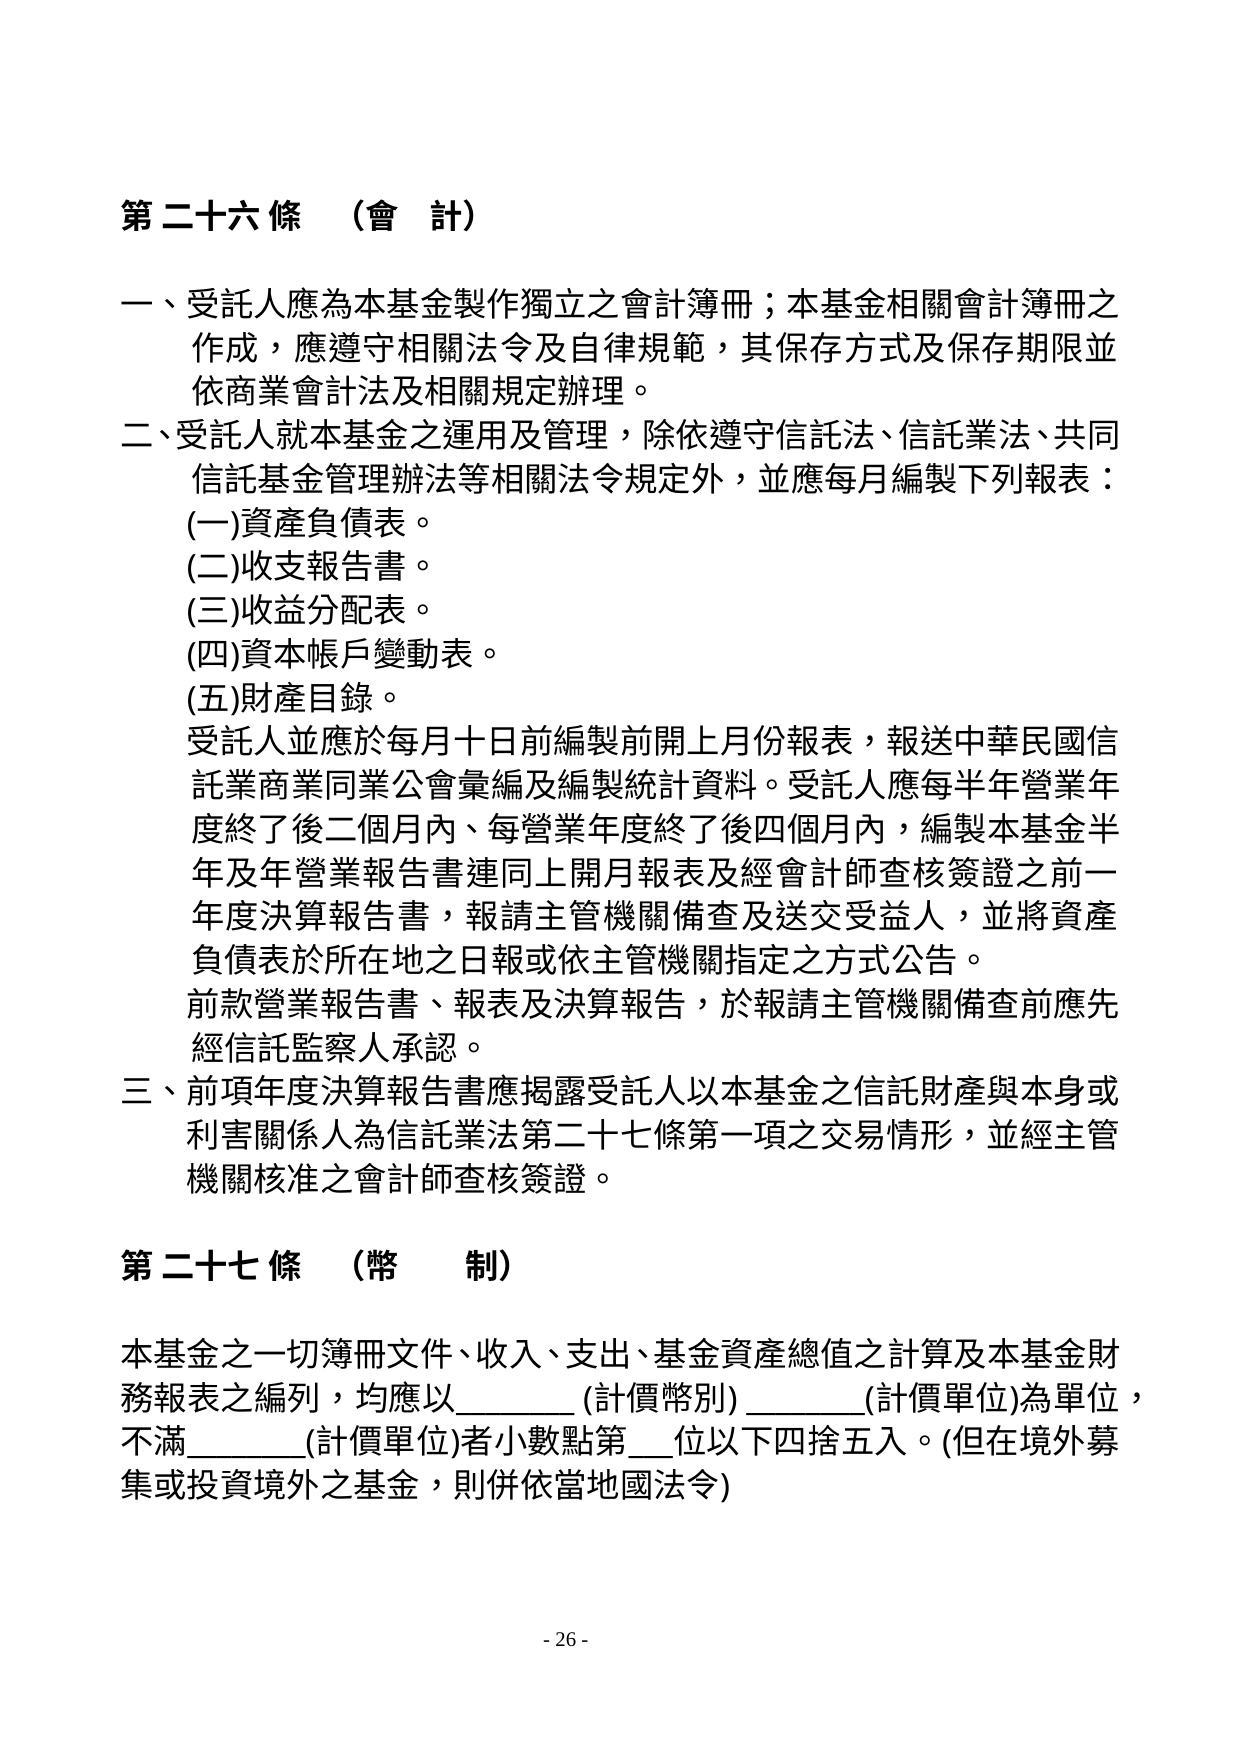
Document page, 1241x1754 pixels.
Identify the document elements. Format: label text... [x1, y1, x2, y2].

text (四)資本帳戶變動表。 [120, 631, 1120, 675]
text 受託人並應於每月十日前編製前開上月份報表，報送中華民國信託業商業同業公會彙編及編製統計資料。受託人應每半年營業年度終了後二個月內、每營業年度終了後四個月內，編製本基金半年及年營業報告書連同上開月報表及經會計師查核簽證之前一年度決算報告書，報請主管機關備查及送交受益人，並將資產負債表於所在地之日報或依主管機關指定之方式公告。 [120, 719, 1120, 981]
text 本基金之一切簿冊文件、收入、支出、基金資產總值之計算及本基金財務報表之編列，均應以________ (計價幣別) ________(計價單位)為單位，不滿________(計價單位)者小數點第___位以下四捨五入。(但在境外募集或投資境外之基金，則併依當地國法令) [120, 1331, 1120, 1506]
text 第 二十七 條 （幣 制） [120, 1244, 1120, 1287]
text (二)收支報告書。 [120, 544, 1120, 587]
text 前款營業報告書、報表及決算報告，於報請主管機關備查前應先經信託監察人承認。 [120, 981, 1120, 1069]
text 三、前項年度決算報告書應揭露受託人以本基金之信託財產與本身或利害關係人為信託業法第二十七條第一項之交易情形，並經主管機關核准之會計師查核簽證。 [120, 1069, 1120, 1200]
text (三)收益分配表。 [120, 587, 1120, 631]
text (一)資產負債表。 [120, 500, 1120, 544]
text 第 二十六 條 （會 計） [120, 194, 1120, 237]
text 二、受託人就本基金之運用及管理，除依遵守信託法、信託業法、共同信託基金管理辦法等相關法令規定外，並應每月編製下列報表： [120, 412, 1120, 500]
text 一、受託人應為本基金製作獨立之會計簿冊；本基金相關會計簿冊之作成，應遵守相關法令及自律規範，其保存方式及保存期限並依商業會計法及相關規定辦理。 [120, 281, 1120, 412]
text (五)財產目錄。 [120, 675, 1120, 719]
